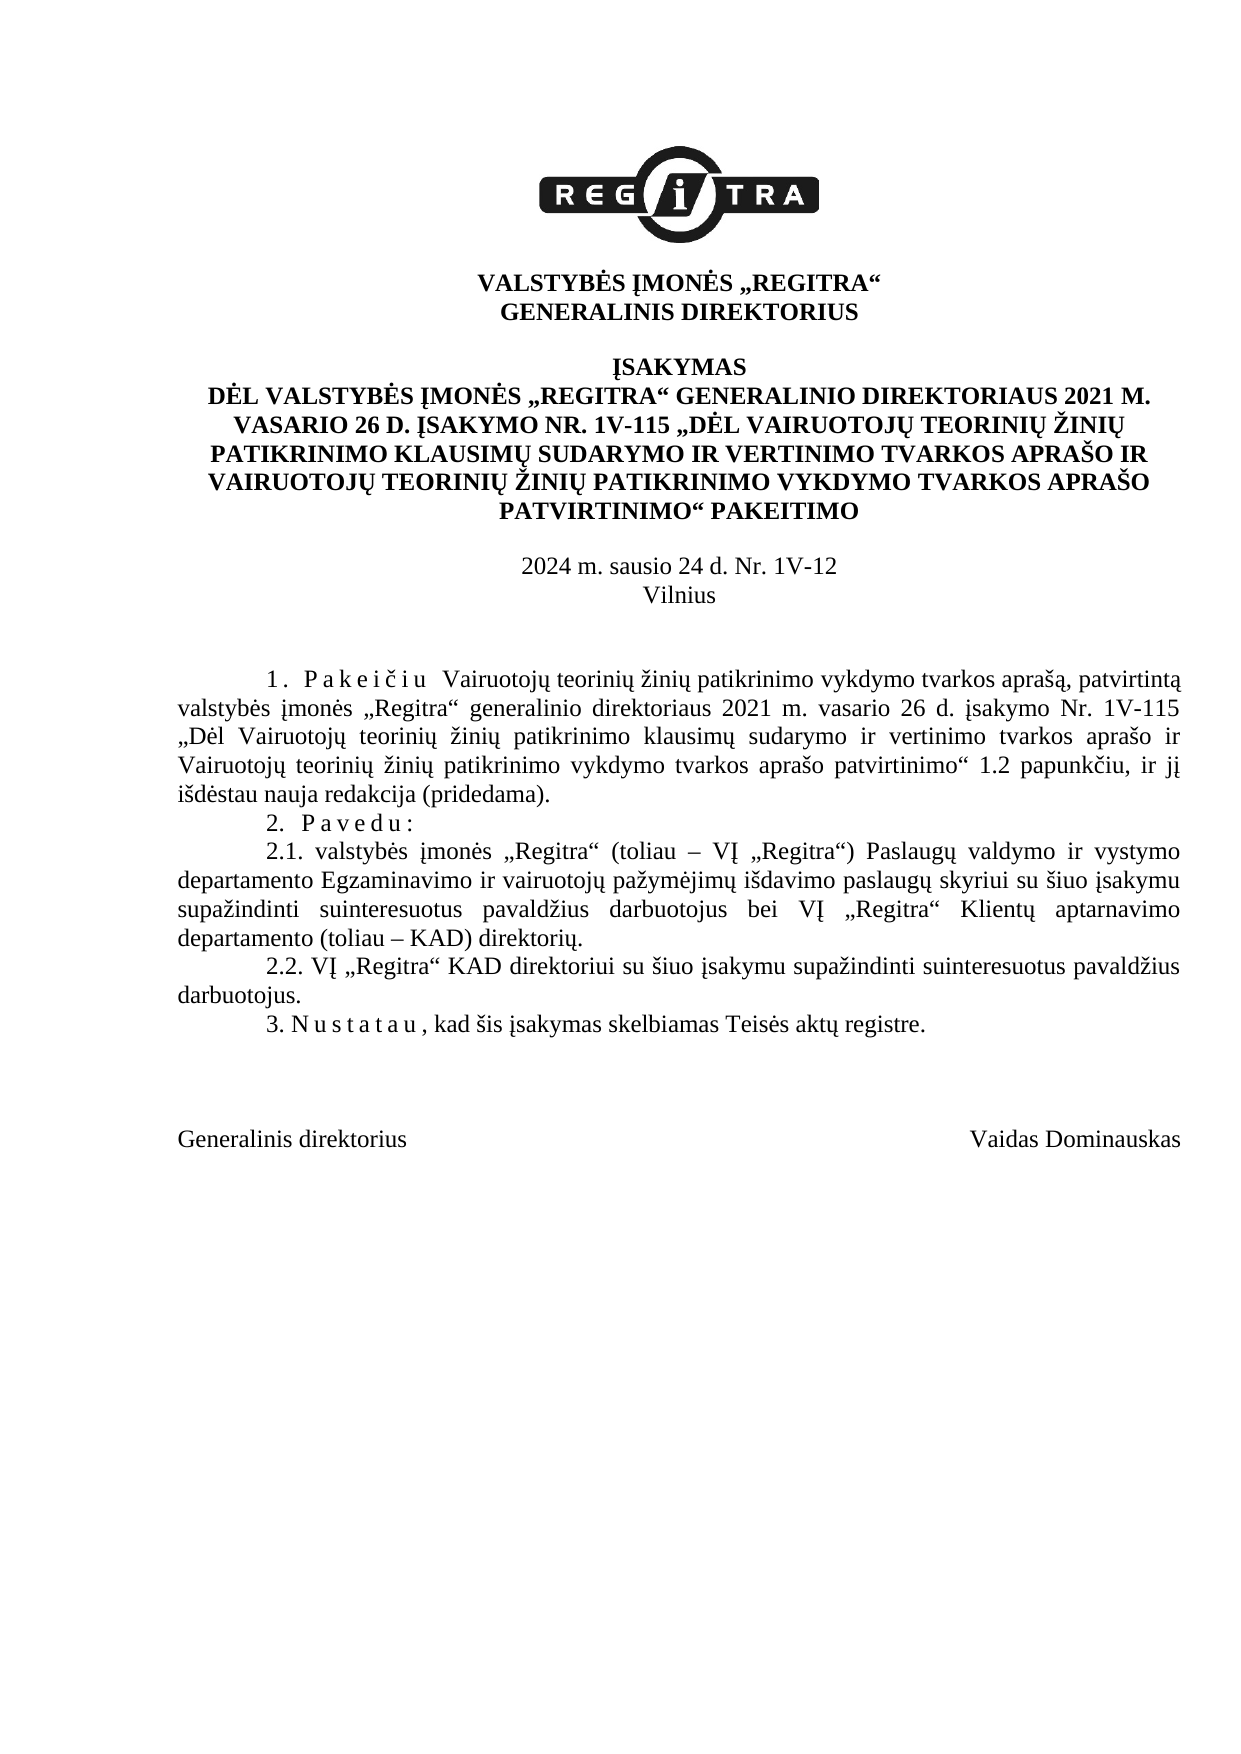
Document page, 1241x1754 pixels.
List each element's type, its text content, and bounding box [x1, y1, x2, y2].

text 2.1. valstybės įmonės „Regitra“ (toliau – VĮ „Regitra“) Paslaugų valdymo ir vystymo departamento Egzaminavimo ir vairuotojų pažymėjimų išdavimo paslaugų skyriui su šiuo įsakymu supažindinti suinteresuotus pavaldžius darbuotojus bei VĮ „Regitra“ Klientų aptarnavimo departamento (toliau – KAD) direktorių. [177, 836, 1181, 951]
text ĮSAKYMAS [177, 352, 1181, 381]
text Generalinis direktorius Vaidas Dominauskas [177, 1124, 1181, 1153]
text DĖL VALSTYBĖS ĮMONĖS „REGITRA“ GENERALINIO DIREKTORIAUS 2021 M. VASARIO 26 D. ĮSAKYMO NR. 1V-115 „DĖL VAIRUOTOJŲ TEORINIŲ ŽINIŲ PATIKRINIMO KLAUSIMŲ SUDARYMO IR VERTINIMO TVARKOS APRAŠO IR VAIRUOTOJŲ TEORINIŲ ŽINIŲ PATIKRINIMO VYKDYMO TVARKOS APRAŠO PATVIRTINIMO“ PAKEITIMO [177, 381, 1181, 525]
text 1. Pakeičiu Vairuotojų teorinių žinių patikrinimo vykdymo tvarkos aprašą, patvirtintą valstybės įmonės „Regitra“ generalinio direktoriaus 2021 m. vasario 26 d. įsakymo Nr. 1V-115 „Dėl Vairuotojų teorinių žinių patikrinimo klausimų sudarymo ir vertinimo tvarkos aprašo ir Vairuotojų teorinių žinių patikrinimo vykdymo tvarkos aprašo patvirtinimo“ 1.2 papunkčiu, ir jį išdėstau nauja redakcija (pridedama). [177, 664, 1181, 808]
text Vilnius [177, 580, 1181, 609]
text 3. Nustatau, kad šis įsakymas skelbiamas Teisės aktų registre. [177, 1009, 1181, 1038]
text 2. Pavedu: [177, 808, 1181, 836]
subtitle VALSTYBĖS ĮMONĖS „REGITRA“ [177, 268, 1181, 297]
text 2024 m. sausio 24 d. Nr. 1V-12 [177, 551, 1181, 580]
text 2.2. VĮ „Regitra“ KAD direktoriui su šiuo įsakymu supažindinti suinteresuotus pavaldžius darbuotojus. [177, 951, 1181, 1009]
text GENERALINIS DIREKTORIUS [177, 297, 1181, 326]
